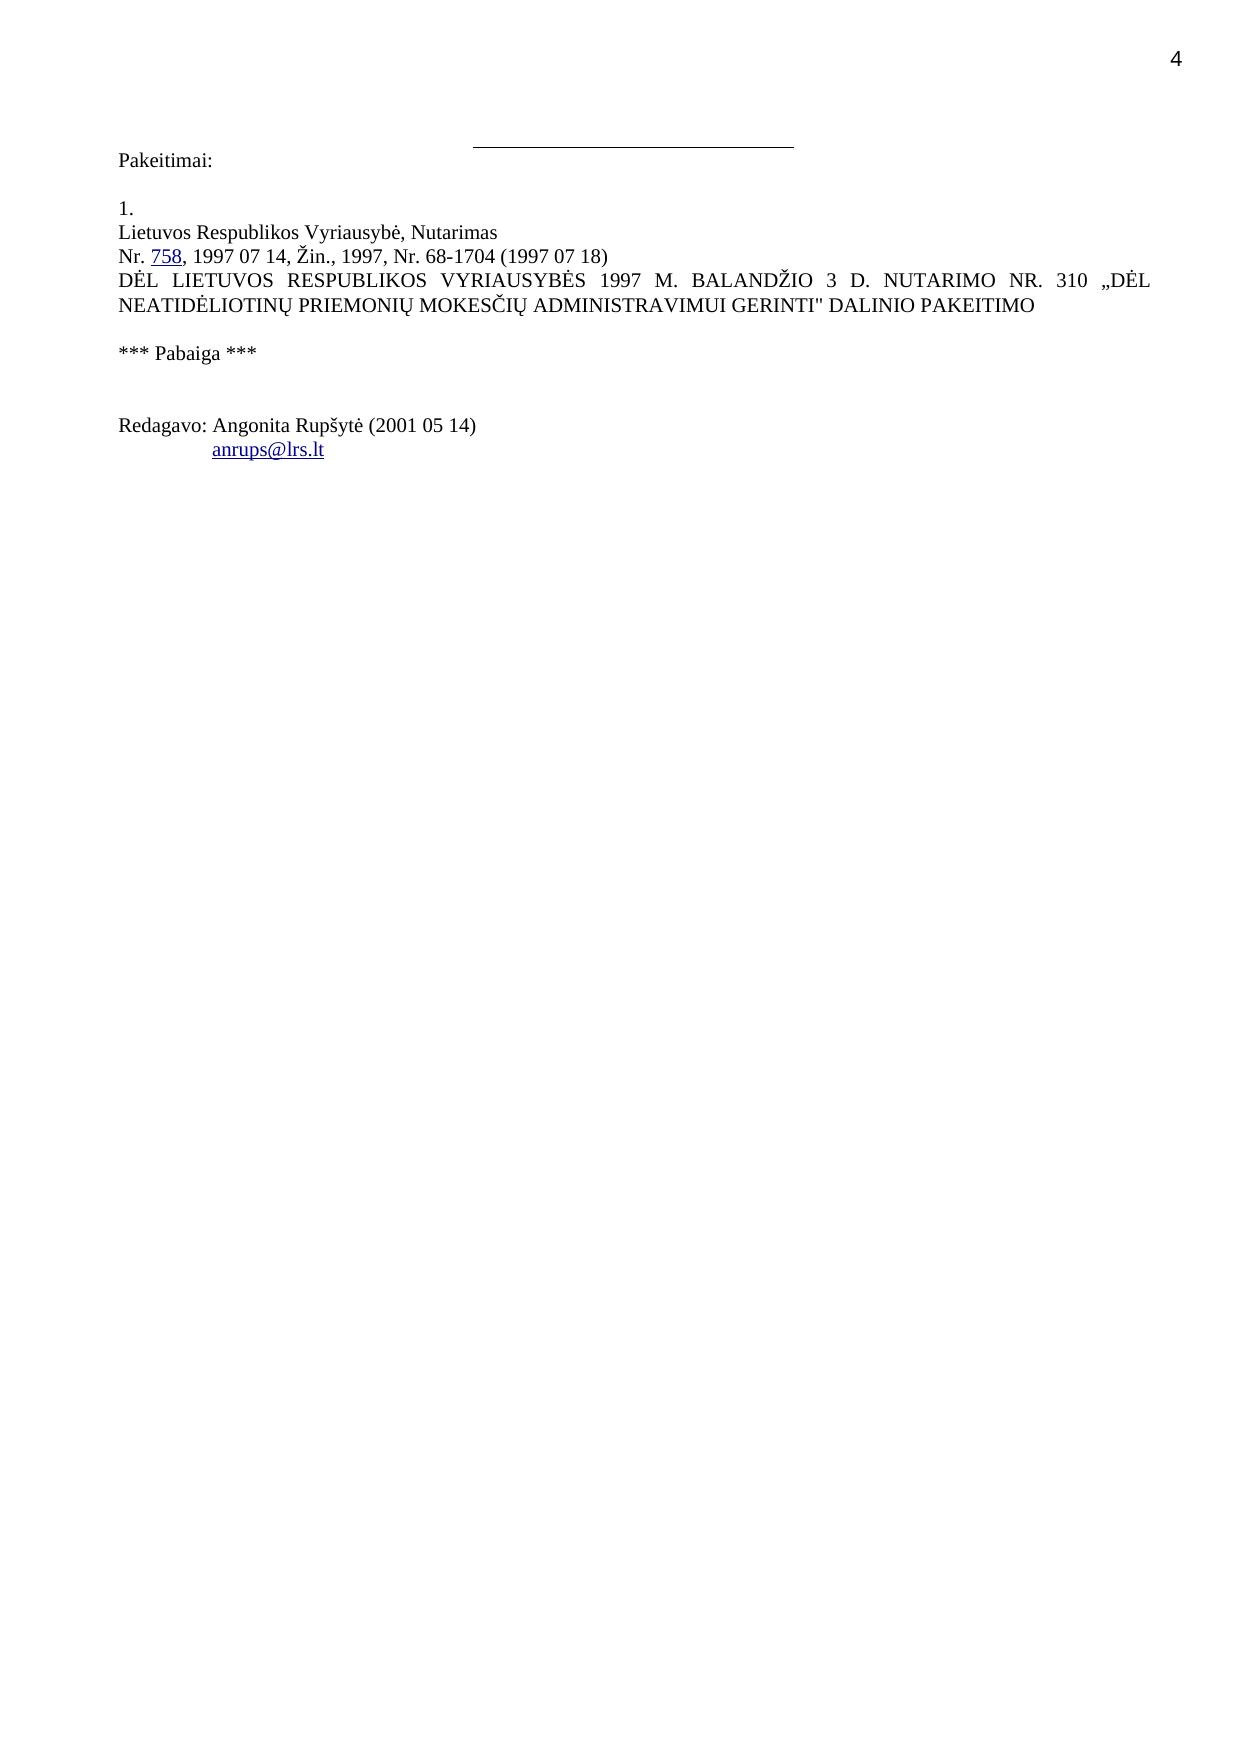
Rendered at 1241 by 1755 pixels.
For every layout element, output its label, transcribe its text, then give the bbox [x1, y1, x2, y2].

text anrups@lrs.lt [118, 437, 1152, 461]
text Pakeitimai: [118, 148, 1152, 172]
text Nr. 758, 1997 07 14, Žin., 1997, Nr. 68-1704 (1997 07 18) [118, 244, 1152, 268]
text DĖL LIETUVOS RESPUBLIKOS VYRIAUSYBĖS 1997 M. BALANDŽIO 3 D. NUTARIMO NR. 310 „DĖL NEATIDĖLIOTINŲ PRIEMONIŲ MOKESČIŲ ADMINISTRAVIMUI GERINTI" DALINIO PAKEITIMO [118, 268, 1152, 317]
text *** Pabaiga *** [118, 341, 1152, 365]
text Lietuvos Respublikos Vyriausybė, Nutarimas [118, 220, 1152, 244]
text 1. [118, 196, 1152, 220]
text Redagavo: Angonita Rupšytė (2001 05 14) [118, 413, 1152, 437]
